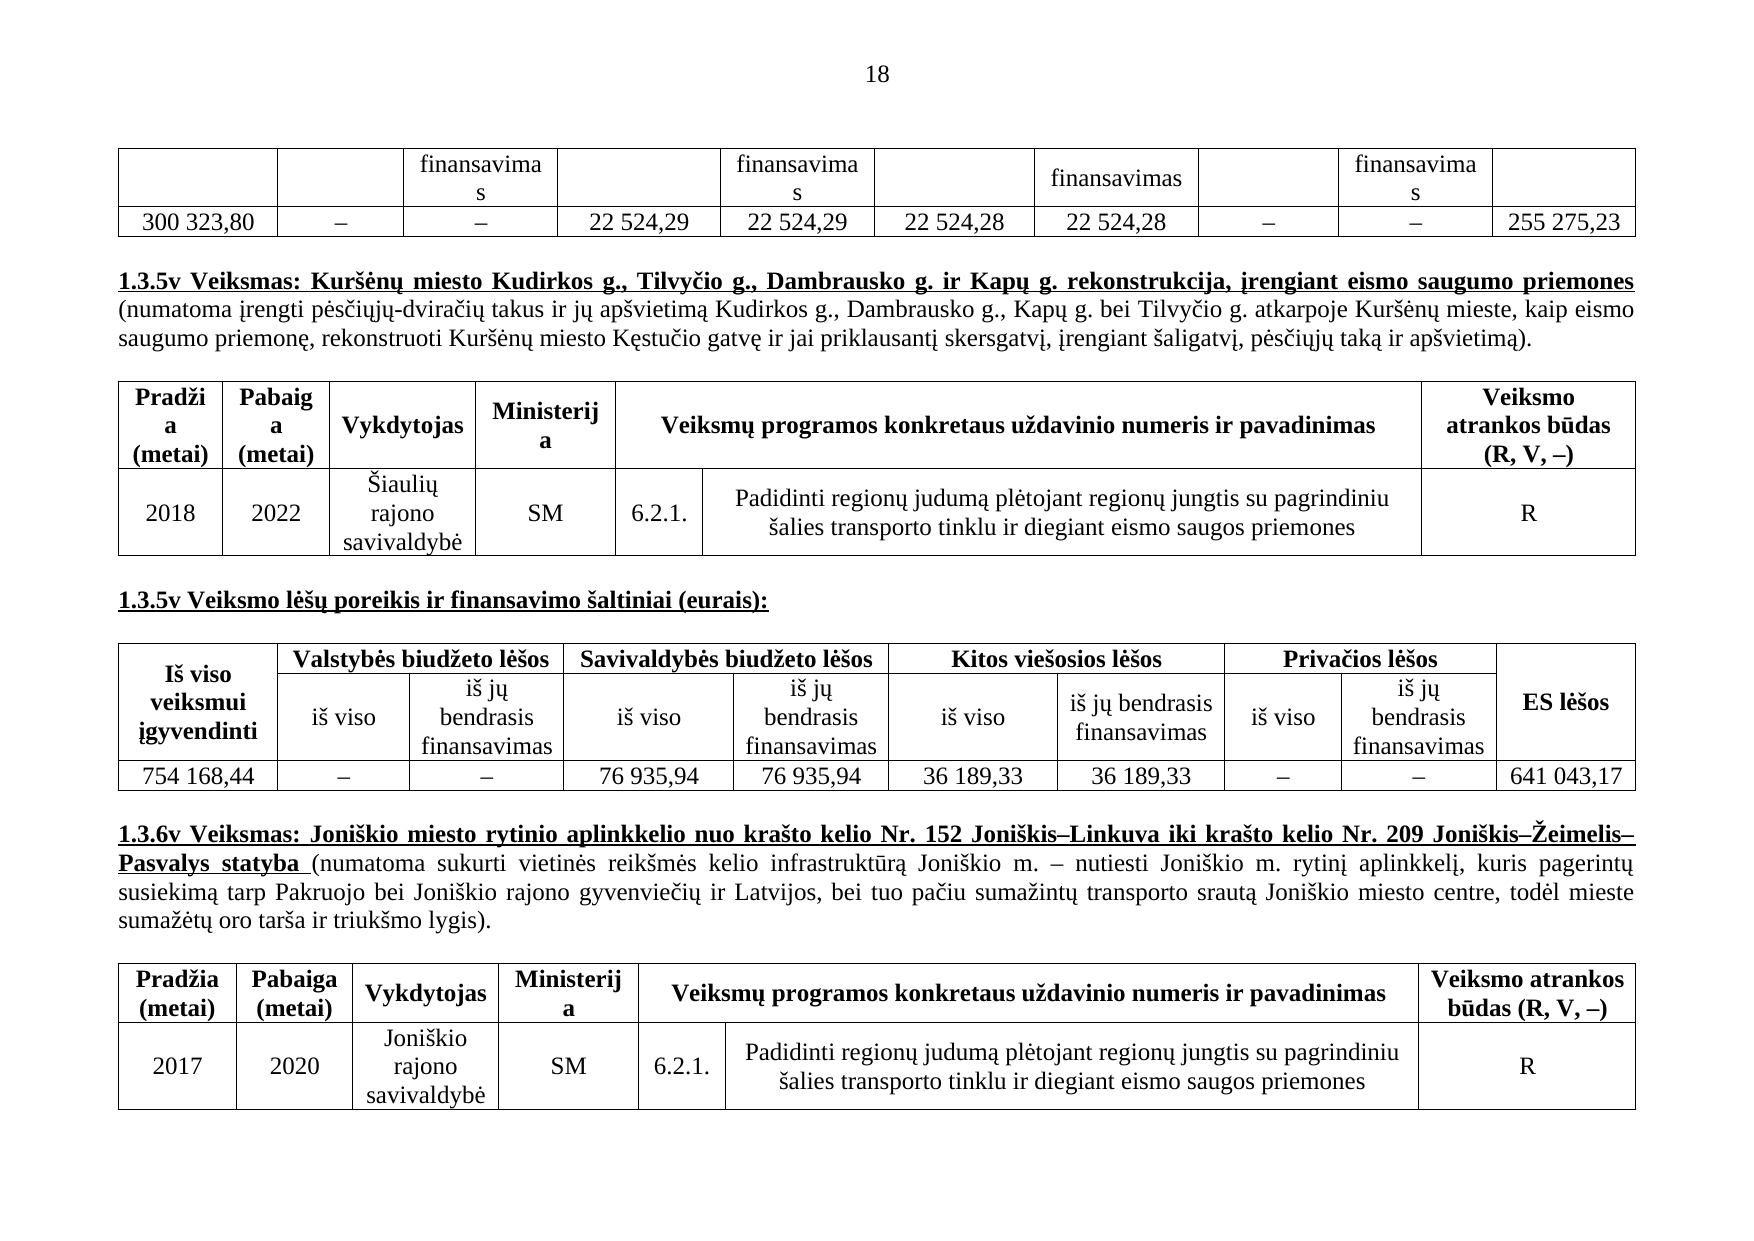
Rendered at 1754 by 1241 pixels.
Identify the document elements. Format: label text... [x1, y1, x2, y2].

table_cell iš jų bendrasis finansavimas [734, 674, 888, 760]
table_cell 2017 [119, 1023, 236, 1109]
table_cell 76 935,94 [564, 761, 733, 789]
table_cell 255 275,23 [1493, 207, 1635, 236]
table_cell 2020 [237, 1023, 352, 1109]
table_header [1493, 149, 1635, 206]
table_cell 36 189,33 [889, 761, 1057, 789]
table_cell SM [499, 1023, 638, 1109]
table_cell Šiaulių rajono savivaldybė [330, 469, 475, 555]
table_header Privačios lėšos [1225, 644, 1496, 672]
table_cell R [1419, 1023, 1635, 1109]
table_cell R [1422, 469, 1635, 555]
table_cell – [1225, 761, 1341, 789]
table_cell [278, 149, 403, 206]
table_cell finansavimas [1339, 149, 1492, 206]
table_cell Padidinti regionų judumą plėtojant regionų jungtis su pagrindiniu šalies transporto tinklu ir diegiant eismo saugos priemones [703, 469, 1421, 555]
table_cell 2022 [223, 469, 329, 555]
table_cell – [278, 761, 409, 789]
table_cell iš viso [564, 674, 733, 760]
table_cell – [1339, 207, 1492, 236]
table_header Veiksmų programos konkretaus uždavinio numeris ir pavadinimas [616, 382, 1421, 468]
text 1.3.5v Veiksmo lėšų poreikis ir finansavimo šaltiniai (eurais): [118, 585, 1636, 614]
table_cell 22 524,28 [875, 207, 1034, 236]
table_cell – [278, 207, 403, 236]
table_cell finansavimas [1035, 149, 1198, 206]
table_header Ministerija [476, 382, 615, 468]
table_header Veiksmo atrankos būdas (R, V, –) [1422, 382, 1635, 468]
table_cell [875, 149, 1034, 206]
table_cell SM [476, 469, 615, 555]
table_cell iš jų bendrasis finansavimas [1058, 674, 1224, 760]
table_cell 36 189,33 [1058, 761, 1224, 789]
table_header Iš viso veiksmui įgyvendinti [119, 644, 277, 760]
table_cell – [1199, 207, 1338, 236]
table_cell 300 323,80 [119, 207, 277, 236]
text 1.3.6v Veiksmas: Joniškio miesto rytinio aplinkkelio nuo krašto kelio Nr. 152 Joniškis–Linkuva iki krašto kelio Nr. 209 Joniškis–Žeimelis– [118, 819, 1636, 844]
table_cell iš viso [278, 674, 409, 760]
table_cell 2018 [119, 469, 222, 555]
table_cell 6.2.1. [616, 469, 702, 555]
table_cell [1199, 149, 1338, 206]
table_header ES lėšos [1497, 644, 1635, 760]
table_cell Padidinti regionų judumą plėtojant regionų jungtis su pagrindiniu šalies transporto tinklu ir diegiant eismo saugos priemones [726, 1023, 1418, 1109]
table_cell [558, 149, 720, 206]
table_cell Joniškio rajono savivaldybė [353, 1023, 498, 1109]
text 1.3.5v Veiksmas: Kuršėnų miesto Kudirkos g., Tilvyčio g., Dambrausko g. ir Kapų g. rekonstrukcija, įrengiant eismo saugumo priemones (numatoma įrengti pėsčiųjų-dviračių takus ir jų apšvietimą Kudirkos g., Dambrausko g., Kapų g. bei Tilvyčio g. atkarpoje Kuršėnų mieste, kaip eismo saugumo priemonę, rekonstruoti Kuršėnų miesto Kęstučio gatvę ir jai priklausantį skersgatvį, įrengiant šaligatvį, pėsčiųjų taką ir apšvietimą). [118, 266, 1636, 352]
table_header Savivaldybės biudžeto lėšos [564, 644, 888, 672]
table_cell 754 168,44 [119, 761, 277, 789]
table_header Valstybės biudžeto lėšos [278, 644, 563, 672]
table_cell 641 043,17 [1497, 761, 1635, 789]
table_header Ministerija [499, 964, 638, 1022]
table_cell 6.2.1. [639, 1023, 725, 1109]
table_cell finansavimas [404, 149, 557, 206]
table_cell 22 524,28 [1035, 207, 1198, 236]
table_cell 76 935,94 [734, 761, 888, 789]
table_header Pradžia (metai) [119, 382, 222, 468]
table_header Pabaiga (metai) [223, 382, 329, 468]
table_header Vykdytojas [330, 382, 475, 468]
table_cell iš jų bendrasis finansavimas [410, 674, 563, 760]
table_cell – [410, 761, 563, 789]
table_header [119, 149, 277, 206]
table_cell 22 524,29 [558, 207, 720, 236]
table_cell – [1342, 761, 1496, 789]
table_cell iš viso [1225, 674, 1341, 760]
table_cell 22 524,29 [721, 207, 874, 236]
table_header Veiksmo atrankos būdas (R, V, –) [1419, 964, 1635, 1022]
table_cell finansavimas [721, 149, 874, 206]
table_header Kitos viešosios lėšos [889, 644, 1224, 672]
table_cell iš jų bendrasis finansavimas [1342, 674, 1496, 760]
table_header Veiksmų programos konkretaus uždavinio numeris ir pavadinimas [639, 964, 1418, 1022]
table_header Pabaiga (metai) [237, 964, 352, 1022]
text Pasvalys statyba (numatoma sukurti vietinės reikšmės kelio infrastruktūrą Joniškio m. – nutiesti Joniškio m. rytinį aplinkkelį, kuris pagerintų susiekimą tarp Pakruojo bei Joniškio rajono gyvenviečių ir Latvijos, bei tuo pačiu sumažintų transporto srautą Joniškio miesto centre, todėl mieste sumažėtų oro tarša ir triukšmo lygis). [118, 846, 1636, 934]
table_cell – [404, 207, 557, 236]
table_header Pradžia (metai) [119, 964, 236, 1022]
table_cell iš viso [889, 674, 1057, 760]
table_header Vykdytojas [353, 964, 498, 1022]
